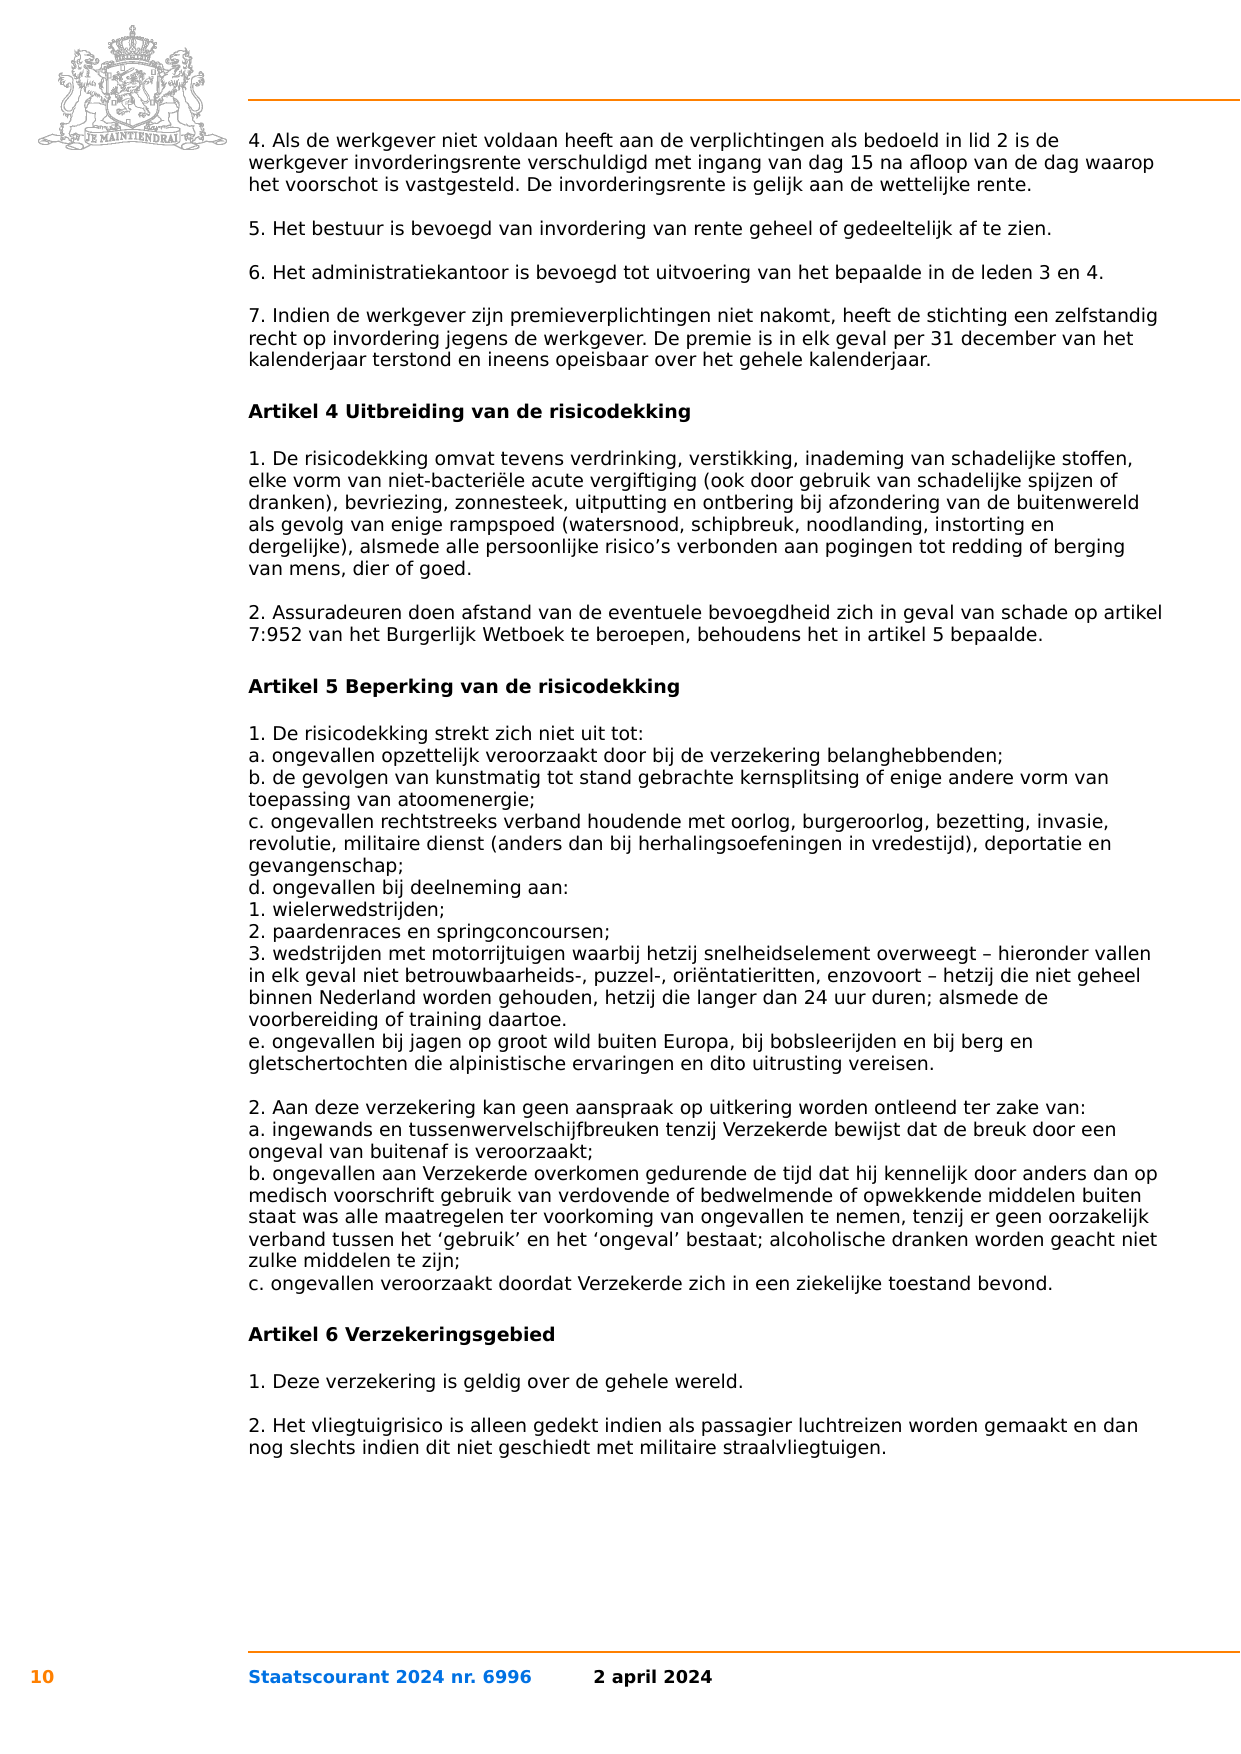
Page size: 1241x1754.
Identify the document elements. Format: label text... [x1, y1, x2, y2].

text e. ongevallen bij jagen op groot wild buiten Europa, bij bobsleerijden en bij berg en gletschertochten die alpinistische ervaringen en dito uitrusting vereisen. [248, 1031, 1163, 1075]
text 1. wielerwedstrijden; [248, 899, 1163, 921]
text a. ongevallen opzettelijk veroorzaakt door bij de verzekering belanghebbenden; [248, 745, 1163, 767]
text b. de gevolgen van kunstmatig tot stand gebrachte kernsplitsing of enige andere vorm van toepassing van atoomenergie; [248, 767, 1163, 811]
text 3. wedstrijden met motorrijtuigen waarbij hetzij snelheidselement overweegt – hieronder vallen in elk geval niet betrouwbaarheids-, puzzel-, oriëntatieritten, enzovoort – hetzij die niet geheel binnen Nederland worden gehouden, hetzij die langer dan 24 uur duren; alsmede de voorbereiding of training daartoe. [248, 943, 1163, 1031]
text d. ongevallen bij deelneming aan: [248, 877, 1163, 899]
text c. ongevallen rechtstreeks verband houdende met oorlog, burgeroorlog, bezetting, invasie, revolutie, militaire dienst (anders dan bij herhalingsoefeningen in vredestijd), deportatie en gevangenschap; [248, 811, 1163, 877]
subtitle Artikel 4 Uitbreiding van de risicodekking [248, 401, 1163, 423]
text 1. Deze verzekering is geldig over de gehele wereld. [248, 1371, 1163, 1393]
text 1. De risicodekking strekt zich niet uit tot: [248, 723, 1163, 745]
text 2. Het vliegtuigrisico is alleen gedekt indien als passagier luchtreizen worden gemaakt en dan nog slechts indien dit niet geschiedt met militaire straalvliegtuigen. [248, 1415, 1163, 1459]
text 6. Het administratiekantoor is bevoegd tot uitvoering van het bepaalde in de leden 3 en 4. [248, 262, 1163, 283]
subtitle Artikel 5 Beperking van de risicodekking [248, 676, 1163, 698]
text a. ingewands en tussenwervelschijfbreuken tenzij Verzekerde bewijst dat de breuk door een ongeval van buitenaf is veroorzaakt; [248, 1118, 1163, 1162]
text b. ongevallen aan Verzekerde overkomen gedurende de tijd dat hij kennelijk door anders dan op medisch voorschrift gebruik van verdovende of bedwelmende of opwekkende middelen buiten staat was alle maatregelen ter voorkoming van ongevallen te nemen, tenzij er geen oorzakelijk verband tussen het ‘gebruik’ en het ‘ongeval’ bestaat; alcoholische dranken worden geacht niet zulke middelen te zijn; [248, 1162, 1163, 1272]
text c. ongevallen veroorzaakt doordat Verzekerde zich in een ziekelijke toestand bevond. [248, 1272, 1163, 1294]
subtitle Artikel 6 Verzekeringsgebied [248, 1324, 1163, 1346]
text 2. paardenraces en springconcoursen; [248, 921, 1163, 943]
text 7. Indien de werkgever zijn premieverplichtingen niet nakomt, heeft de stichting een zelfstandig recht op invordering jegens de werkgever. De premie is in elk geval per 31 december van het kalenderjaar terstond en ineens opeisbaar over het gehele kalenderjaar. [248, 305, 1163, 371]
picture [38, 25, 227, 150]
text 2. Aan deze verzekering kan geen aanspraak op uitkering worden ontleend ter zake van: [248, 1097, 1163, 1118]
text 1. De risicodekking omvat tevens verdrinking, verstikking, inademing van schadelijke stoffen, elke vorm van niet-bacteriële acute vergiftiging (ook door gebruik van schadelijke spijzen of dranken), bevriezing, zonnesteek, uitputting en ontbering bij afzondering van de buitenwereld als gevolg van enige rampspoed (watersnood, schipbreuk, noodlanding, instorting en dergelijke), alsmede alle persoonlijke risico’s verbonden aan pogingen tot redding of berging van mens, dier of goed. [248, 448, 1163, 580]
text 2. Assuradeuren doen afstand van de eventuele bevoegdheid zich in geval van schade op artikel 7:952 van het Burgerlijk Wetboek te beroepen, behoudens het in artikel 5 bepaalde. [248, 602, 1163, 646]
text 4. Als de werkgever niet voldaan heeft aan de verplichtingen als bedoeld in lid 2 is de werkgever invorderingsrente verschuldigd met ingang van dag 15 na afloop van de dag waarop het voorschot is vastgesteld. De invorderingsrente is gelijk aan de wettelijke rente. [248, 130, 1163, 196]
text 5. Het bestuur is bevoegd van invordering van rente geheel of gedeeltelijk af te zien. [248, 218, 1163, 240]
